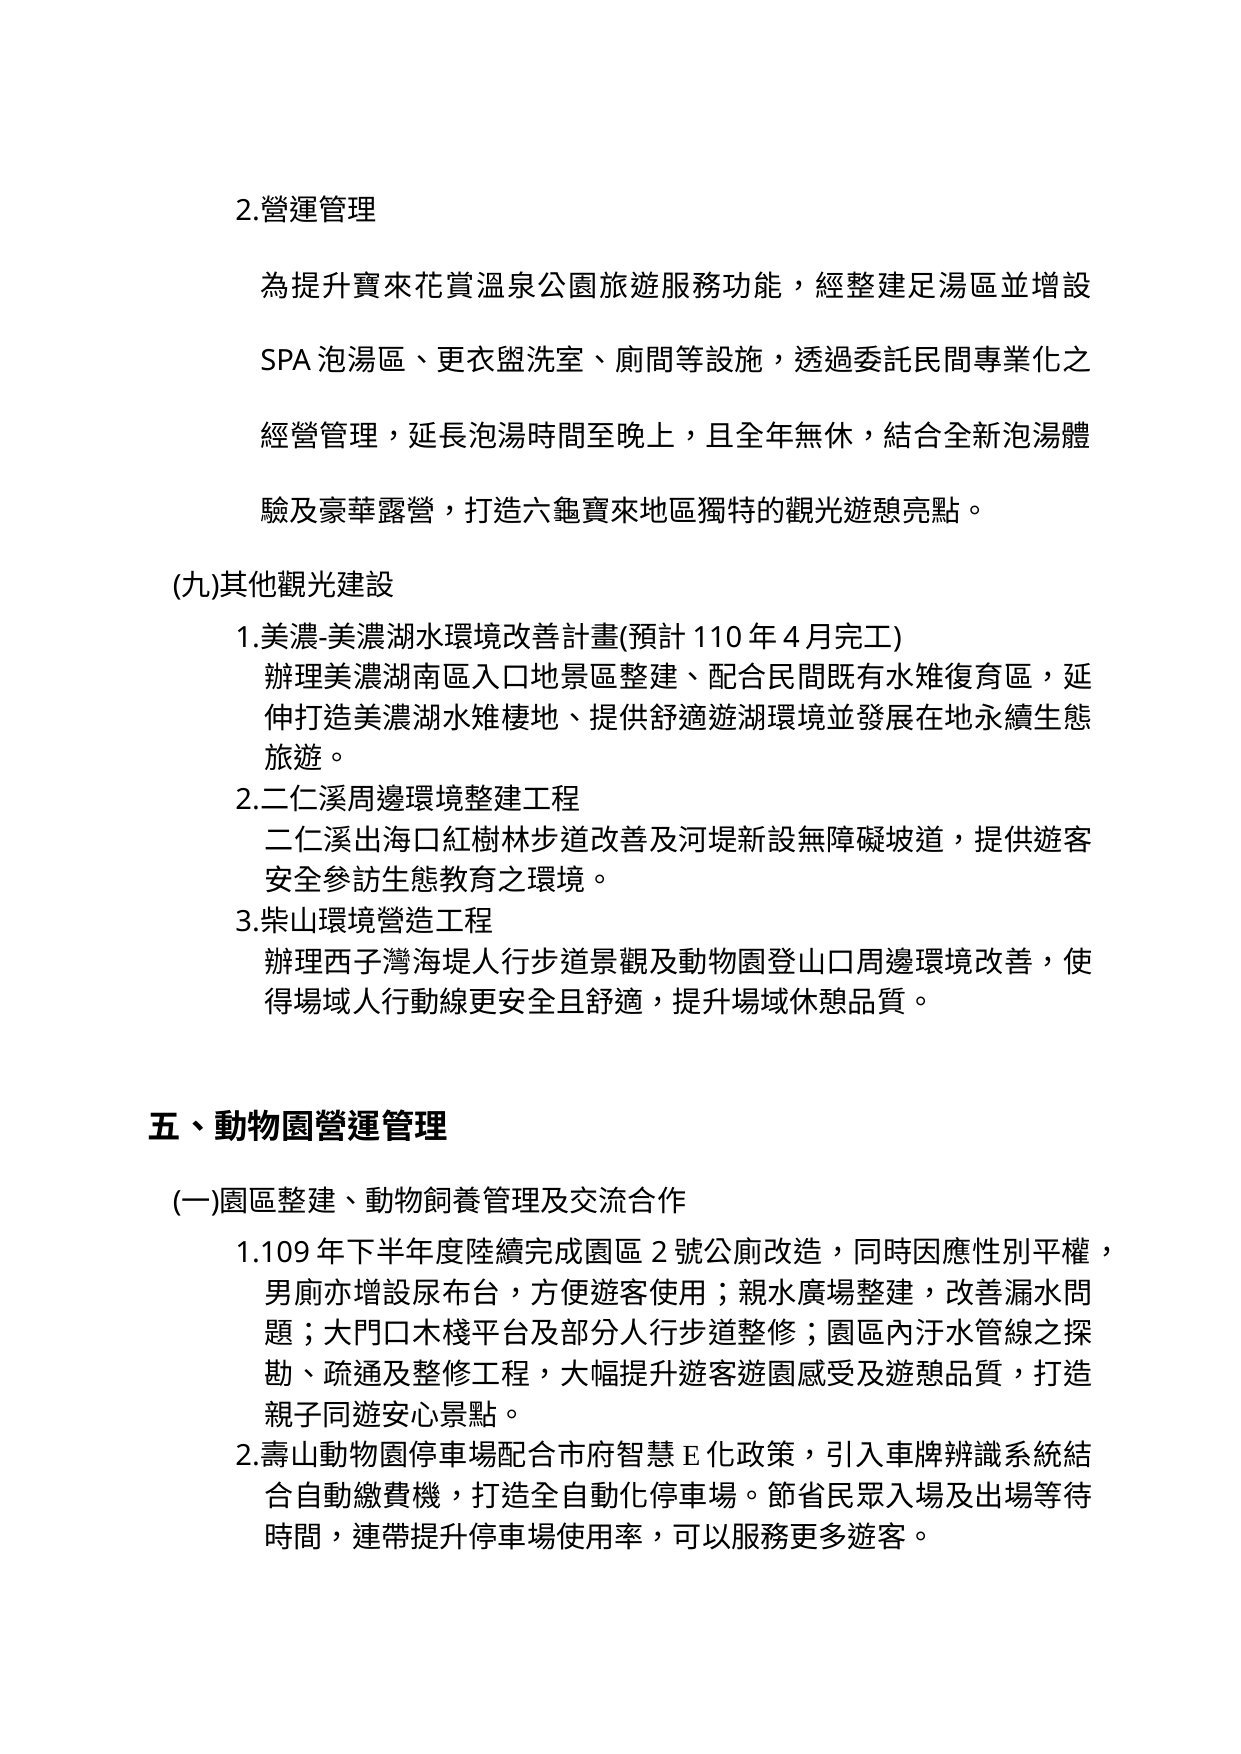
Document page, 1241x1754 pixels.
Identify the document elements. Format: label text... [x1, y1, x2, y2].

text 五、動物園營運管理 [148, 1080, 1092, 1155]
text 2.壽山動物園停車場配合市府智慧E化政策，引入車牌辨識系統結合自動繳費機，打造全自動化停車場。節省民眾入場及出場等待時間，連帶提升停車場使用率，可以服務更多遊客。 [235, 1433, 1092, 1555]
text 2.營運管理 [235, 164, 1092, 239]
text (九)其他觀光建設 [173, 539, 1092, 614]
text 為提升寶來花賞溫泉公園旅遊服務功能，經整建足湯區並增設SPA泡湯區、更衣盥洗室、廁間等設施，透過委託民間專業化之經營管理，延長泡湯時間至晚上，且全年無休，結合全新泡湯體驗及豪華露營，打造六龜寶來地區獨特的觀光遊憩亮點。 [260, 239, 1092, 539]
text 1.美濃-美濃湖水環境改善計畫(預計110年4月完工) 辦理美濃湖南區入口地景區整建、配合民間既有水雉復育區，延伸打造美濃湖水雉棲地、提供舒適遊湖環境並發展在地永續生態旅遊。 [235, 614, 1092, 777]
text (一)園區整建、動物飼養管理及交流合作 [173, 1155, 1092, 1230]
text 3.柴山環境營造工程 辦理西子灣海堤人行步道景觀及動物園登山口周邊環境改善，使得場域人行動線更安全且舒適，提升場域休憩品質。 [235, 899, 1092, 1021]
text 1.109年下半年度陸續完成園區2號公廁改造，同時因應性別平權，男廁亦增設尿布台，方便遊客使用；親水廣場整建，改善漏水問題；大門口木棧平台及部分人行步道整修；園區內汙水管線之探勘、疏通及整修工程，大幅提升遊客遊園感受及遊憩品質，打造親子同遊安心景點。 [235, 1230, 1092, 1433]
text 2.二仁溪周邊環境整建工程 二仁溪出海口紅樹林步道改善及河堤新設無障礙坡道，提供遊客安全參訪生態教育之環境。 [235, 777, 1092, 899]
